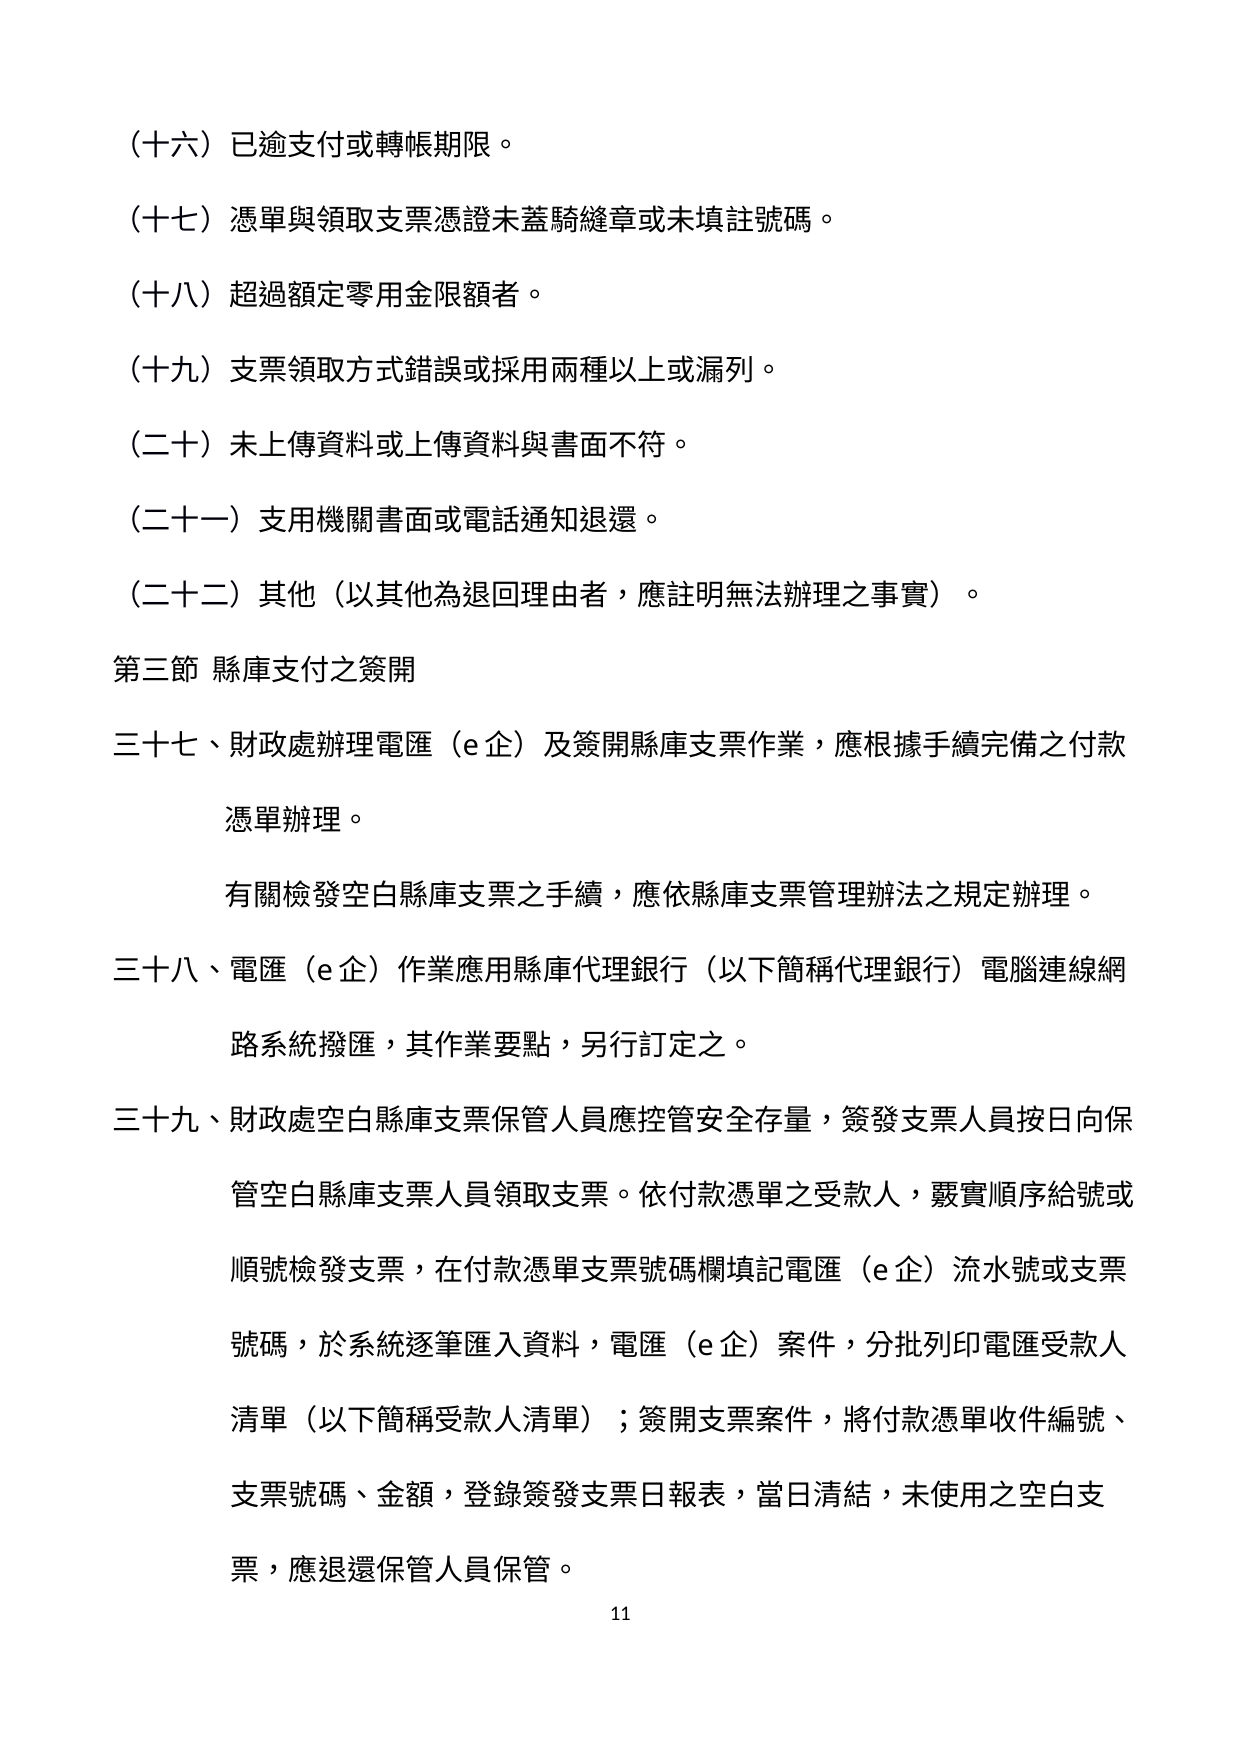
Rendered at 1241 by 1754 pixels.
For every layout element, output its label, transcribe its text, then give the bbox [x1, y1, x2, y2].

table_cell 三十七、財政處辦理電匯（e企）及簽開縣庫支票作業，應根據手續完備之付款憑單辦理。 有關檢發空白縣庫支票之手續，應依縣庫支票管理辦法之規定辦理。 [101, 699, 1146, 924]
table_cell 三十六、付款或轉帳憑單，有下列情形之一者，應由財政處填具付款或轉帳憑單退件理由單退還，並將退還日期登入付款憑單收件登記簿或轉帳憑單收件登記簿： 未經簽證人員簽證或簽證人員印鑑不全、不符、模糊不清。 分配預算餘額不足。 與支付法令規定不符。 查無預算核定案或分配表，無付款依據。 科目清單或受款人清單金額與付款憑單金額不符。 聯數不符或附件不全。 憑單編號重複、錯誤。 預算科目代號及名稱漏列或錯誤。 支出用途漏列或錯誤。 受款人、郵寄地址漏列不全、字跡模糊難辨，或經變更塗改。 大寫小寫金額不符、漏列不全、字跡模糊難辨，或經變更塗改。 存入受款人金融機構代號、名稱、戶名及帳號錯誤或漏列、字跡模糊難辨，或經變更塗改。 有關各欄位漏列、字跡模糊難辨，或更改處未加蓋主辦會計人員簽證印鑑。 營利事業或身分證統一編號錯誤、漏列。 轉帳收付兩方金額不符或細數之和與總數不符。 已逾支付或轉帳期限。 憑單與領取支票憑證未蓋騎縫章或未填註號碼。 超過額定零用金限額者。 支票領取方式錯誤或採用兩種以上或漏列。 未上傳資料或上傳資料與書面不符。 支用機關書面或電話通知退還。 其他（以其他為退回理由者，應註明無法辦理之事實）。 [101, 99, 1146, 624]
table_cell 三十九、財政處空白縣庫支票保管人員應控管安全存量，簽發支票人員按日向保管空白縣庫支票人員領取支票。依付款憑單之受款人，覈實順序給號或順號檢發支票，在付款憑單支票號碼欄填記電匯（e企）流水號或支票號碼，於系統逐筆匯入資料，電匯（e企）案件，分批列印電匯受款人清單（以下簡稱受款人清單）；簽開支票案件，將付款憑單收件編號、支票號碼、金額，登錄簽發支票日報表，當日清結，未使用之空白支票，應退還保管人員保管。 [101, 1074, 1146, 1599]
table_cell 第三節 縣庫支付之簽開 [101, 624, 1146, 699]
table_cell 三十八、電匯（e企）作業應用縣庫代理銀行（以下簡稱代理銀行）電腦連線網路系統撥匯，其作業要點，另行訂定之。 [101, 924, 1146, 1074]
